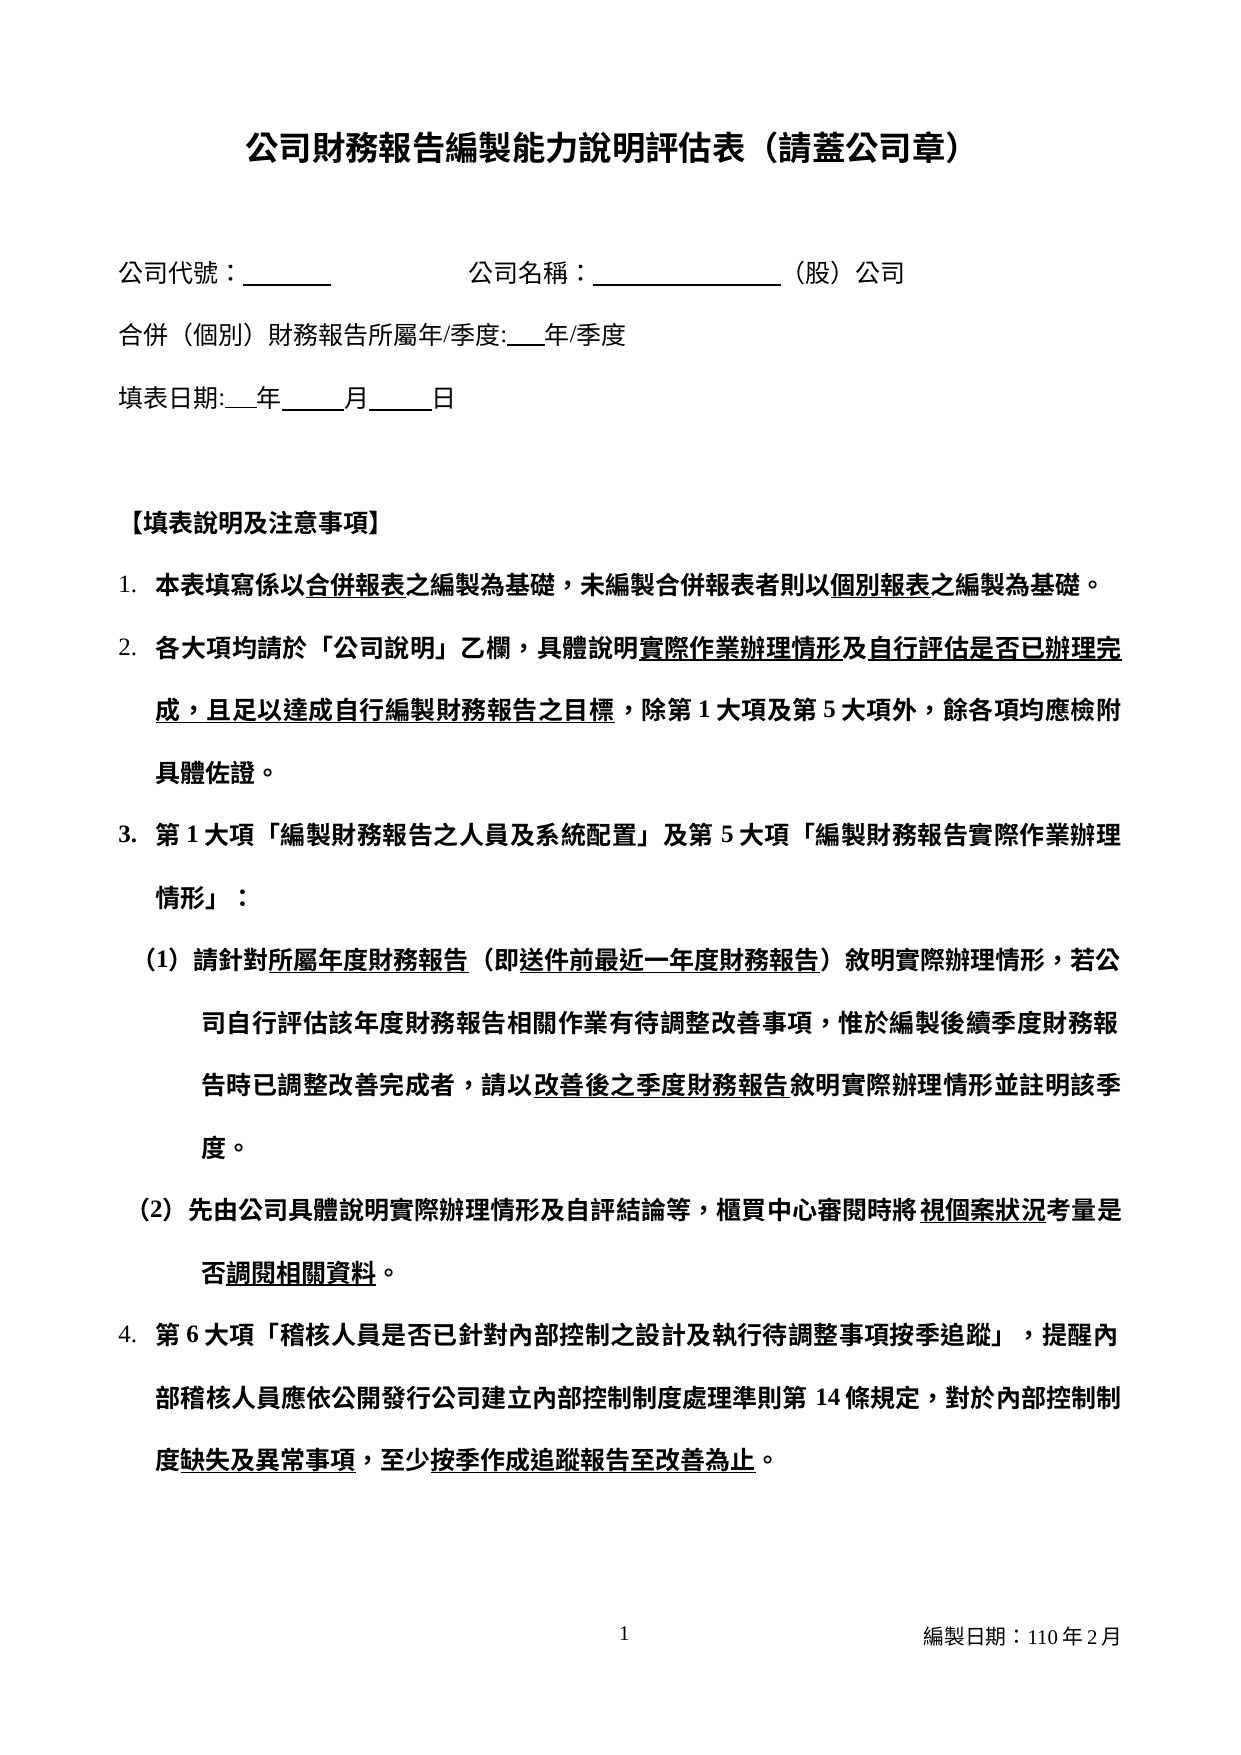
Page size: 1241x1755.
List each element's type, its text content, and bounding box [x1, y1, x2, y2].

text 公司財務報告編製能力說明評估表（請蓋公司章） [118, 104, 1122, 167]
text 合併（個別）財務報告所屬年/季度: 年/季度 [118, 292, 1122, 354]
text （2）先由公司具體說明實際辦理情形及自評結論等，櫃買中心審閱時將視個案狀況考量是否調閱相關資料。 [118, 1167, 1122, 1292]
text 填表日期: 年 月 日 [118, 354, 1122, 417]
text （1）請針對所屬年度財務報告（即送件前最近一年度財務報告）敘明實際辦理情形，若公司自行評估該年度財務報告相關作業有待調整改善事項，惟於編製後續季度財務報告時已調整改善完成者，請以改善後之季度財務報告敘明實際辦理情形並註明該季度。 [118, 917, 1122, 1167]
list 第1大項「編製財務報告之人員及系統配置」及第5大項「編製財務報告實際作業辦理情形」： [118, 792, 1122, 917]
list 各大項均請於「公司說明」乙欄，具體說明實際作業辦理情形及自行評估是否已辦理完成，且足以達成自行編製財務報告之目標，除第1大項及第5大項外，餘各項均應檢附具體佐證。 [118, 604, 1122, 792]
list 本表填寫係以合併報表之編製為基礎，未編製合併報表者則以個別報表之編製為基礎。 [118, 542, 1122, 604]
text 【填表說明及注意事項】 [118, 479, 1122, 542]
text 公司代號： 公司名稱： （股）公司 [118, 229, 1122, 292]
list 第6大項「稽核人員是否已針對內部控制之設計及執行待調整事項按季追蹤」，提醒內部稽核人員應依公開發行公司建立內部控制制度處理準則第14條規定，對於內部控制制度缺失及異常事項，至少按季作成追蹤報告至改善為止。 [118, 1292, 1122, 1479]
